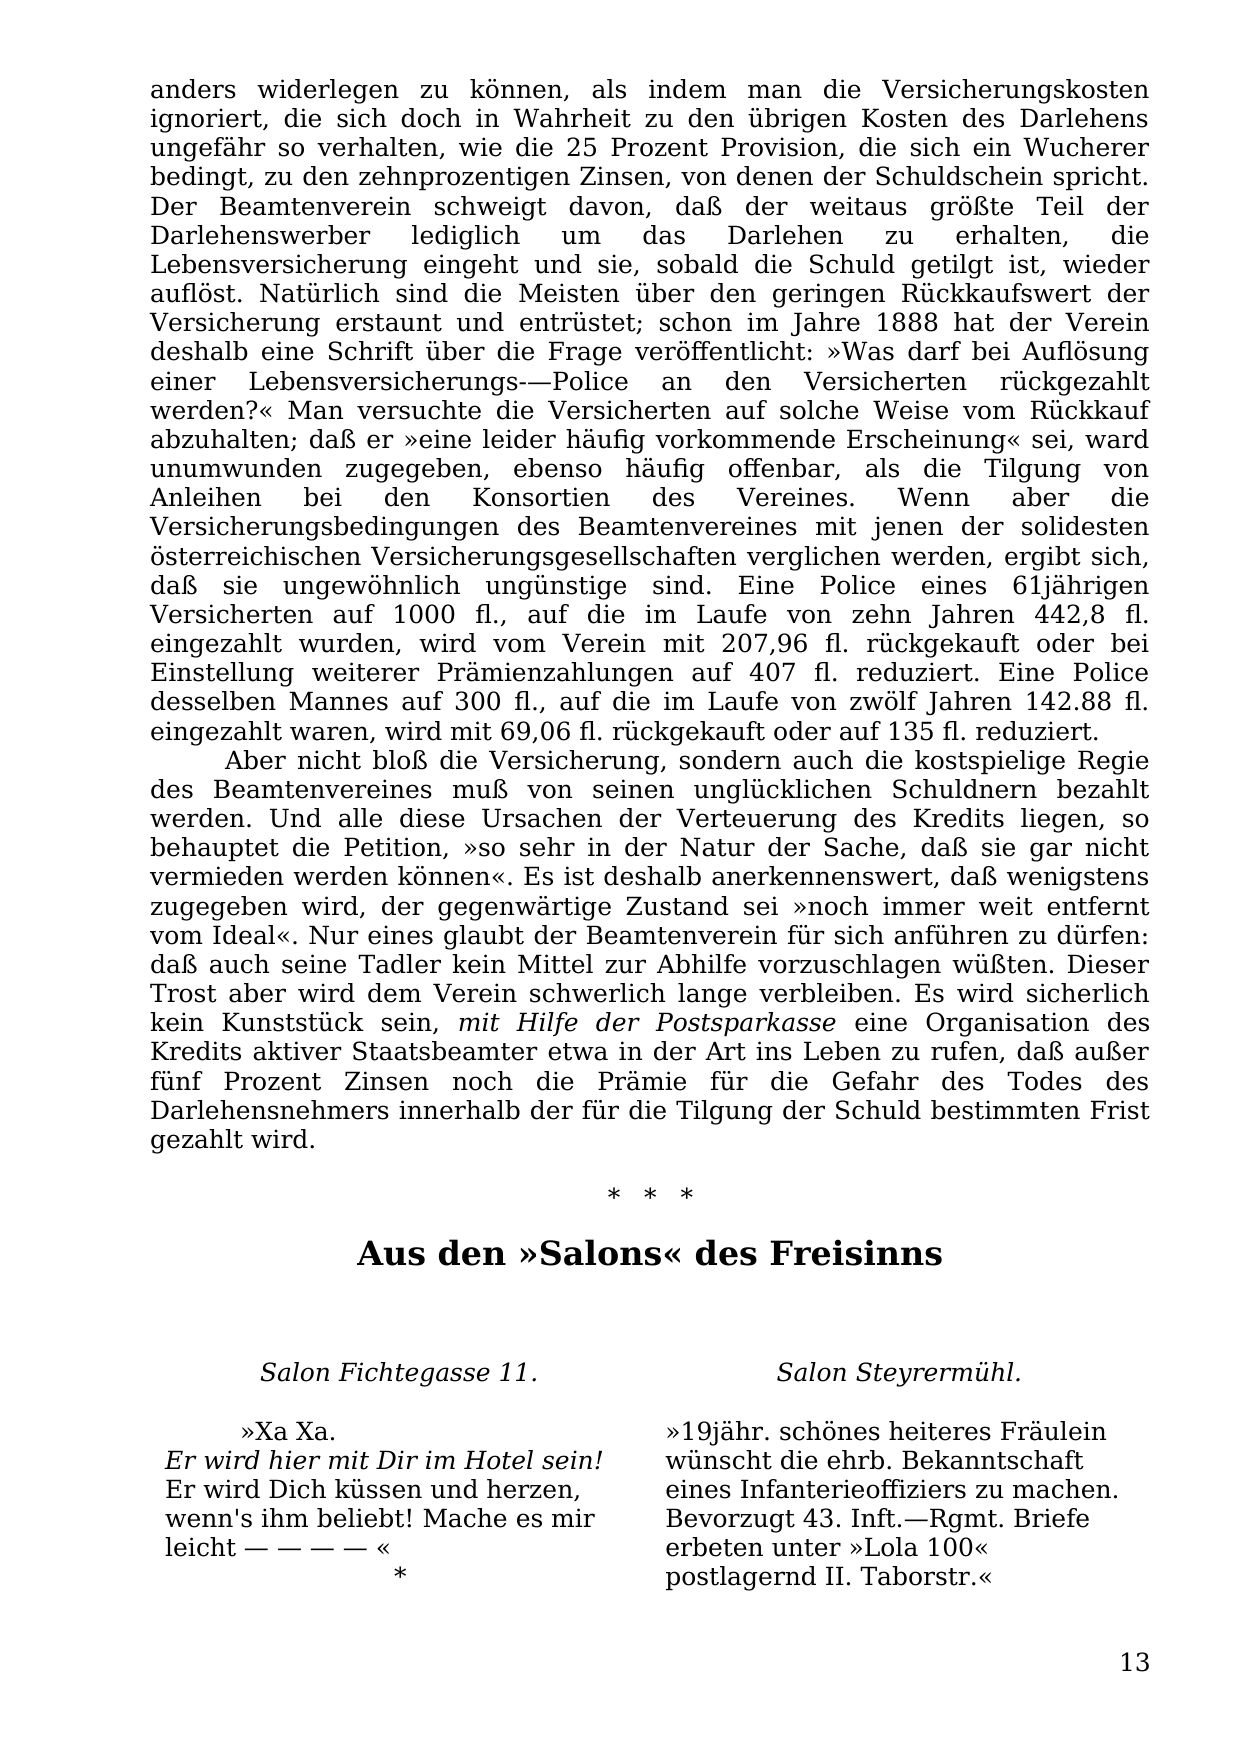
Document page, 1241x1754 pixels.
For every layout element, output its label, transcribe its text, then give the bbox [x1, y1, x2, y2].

table_header Salon Steyrermühl. »19jähr. schönes heiteres Fräulein wünscht die ehrb. Bekanntschaft eines Infanterieoffiziers zu machen. Bevorzugt 43. Inft.—Rgmt. Briefe erbeten unter »Lola 100« postlagernd II. Taborstr.« [650, 1326, 1151, 1607]
text Aus den »Salons« des Freisinns [150, 1212, 1151, 1273]
text Aber nicht bloß die Versicherung, sondern auch die kostspielige Regie des Beamtenvereines muß von seinen unglücklichen Schuldnern bezahlt werden. Und alle diese Ursachen der Verteuerung des Kredits liegen, so behauptet die Petition, »so sehr in der Natur der Sache, daß sie gar nicht vermieden werden können«. Es ist deshalb anerkennenswert, daß wenigstens zugegeben wird, der gegenwärtige Zustand sei »noch immer weit entfernt vom Ideal«. Nur eines glaubt der Beamtenverein für sich anführen zu dürfen: daß auch seine Tadler kein Mittel zur Abhilfe vorzuschlagen wüßten. Dieser Trost aber wird dem Verein schwerlich lange verbleiben. Es wird sicherlich kein Kunststück sein, mit Hilfe der Postsparkasse eine Organisation des Kredits aktiver Staatsbeamter etwa in der Art ins Leben zu rufen, daß außer fünf Prozent Zinsen noch die Prämie für die Gefahr des Todes des Darlehensnehmers innerhalb der für die Tilgung der Schuld bestimmten Frist gezahlt wird. [150, 746, 1151, 1154]
text anders widerlegen zu können, als indem man die Versicherungskosten ignoriert, die sich doch in Wahrheit zu den übrigen Kosten des Darlehens ungefähr so verhalten, wie die 25 Prozent Provision, die sich ein Wucherer bedingt, zu den zehnprozentigen Zinsen, von denen der Schuldschein spricht. Der Beamtenverein schweigt davon, daß der weitaus größte Teil der Darlehenswerber lediglich um das Darlehen zu erhalten, die Lebensversicherung eingeht und sie, sobald die Schuld getilgt ist, wieder auflöst. Natürlich sind die Meisten über den geringen Rückkaufswert der Versicherung erstaunt und entrüstet; schon im Jahre 1888 hat der Verein deshalb eine Schrift über die Frage veröffentlicht: »Was darf bei Auflösung einer Lebensversicherungs-—Police an den Versicherten rückgezahlt werden?« Man versuchte die Versicherten auf solche Weise vom Rückkauf abzuhalten; daß er »eine leider häufig vorkommende Erscheinung« sei, ward unumwunden zugegeben, ebenso häufig offenbar, als die Tilgung von Anleihen bei den Konsortien des Vereines. Wenn aber die Versicherungsbedingungen des Beamtenvereines mit jenen der solidesten österreichischen Versicherungsgesellschaften verglichen werden, ergibt sich, daß sie ungewöhnlich ungünstige sind. Eine Police eines 61jährigen Versicherten auf 1000 fl., auf die im Laufe von zehn Jahren 442,8 fl. eingezahlt wurden, wird vom Verein mit 207,96 fl. rückgekauft oder bei Einstellung weiterer Prämienzahlungen auf 407 fl. reduziert. Eine Police desselben Mannes auf 300 fl., auf die im Laufe von zwölf Jahren 142.88 fl. eingezahlt waren, wird mit 69,06 fl. rückgekauft oder auf 135 fl. reduziert. [150, 75, 1151, 746]
text * * * [150, 1183, 1151, 1212]
table_header Salon Fichtegasse 11. »Xa Xa. Er wird hier mit Dir im Hotel sein! Er wird Dich küssen und herzen, wenn's ihm beliebt! Mache es mir leicht — — — — « * [150, 1326, 650, 1607]
